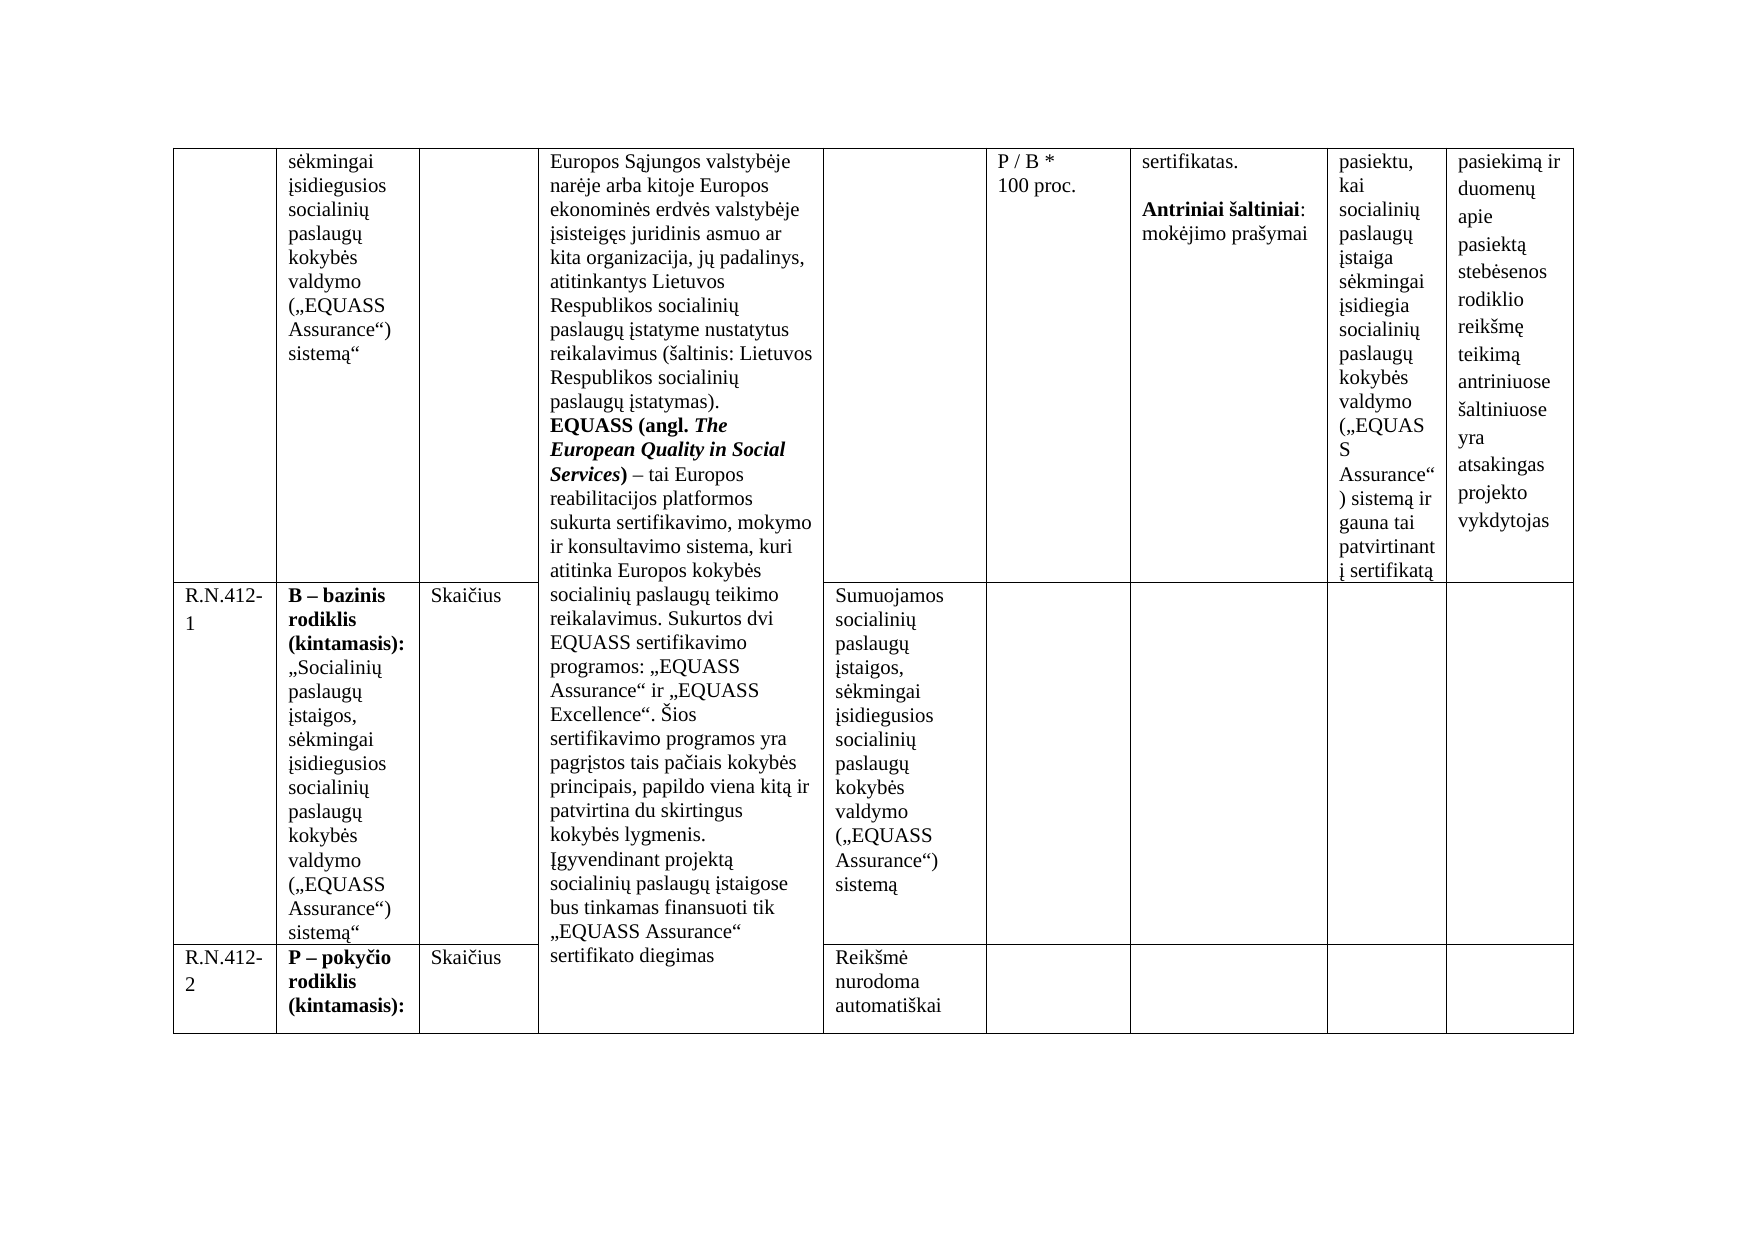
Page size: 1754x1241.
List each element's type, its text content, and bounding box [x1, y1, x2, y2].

table_cell [174, 149, 276, 582]
table_cell Skaičius [420, 583, 538, 944]
table_cell Skaičius [420, 945, 538, 1032]
table_cell R.N.412-1 [174, 583, 276, 944]
table_cell [1131, 583, 1327, 944]
table_cell sėkmingai įsidiegusios socialinių paslaugų kokybės valdymo („EQUASS Assurance“) sistemą“ [277, 149, 419, 582]
table_cell [987, 583, 1130, 944]
table_cell Europos Sąjungos valstybėje narėje arba kitoje Europos ekonominės erdvės valstybėje įsisteigęs juridinis asmuo ar kita organizacija, jų padalinys, atitinkantys Lietuvos Respublikos socialinių paslaugų įstatyme nustatytus reikalavimus (šaltinis: Lietuvos Respublikos socialinių paslaugų įstatymas). EQUASS (angl. The European Quality in Social Services) – tai Europos reabilitacijos platformos sukurta sertifikavimo, mokymo ir konsultavimo sistema, kuri atitinka Europos kokybės socialinių paslaugų teikimo reikalavimus. Sukurtos dvi EQUASS sertifikavimo programos: „EQUASS Assurance“ ir „EQUASS Excellence“. Šios sertifikavimo programos yra pagrįstos tais pačiais kokybės principais, papildo viena kitą ir patvirtina du skirtingus kokybės lygmenis. Įgyvendinant projektą socialinių paslaugų įstaigose bus tinkamas finansuoti tik „EQUASS Assurance“ sertifikato diegimas [539, 149, 823, 1032]
table_cell [824, 149, 986, 582]
table_cell [987, 945, 1130, 1032]
table_cell R.N.412-2 [174, 945, 276, 1032]
table_cell P / B * 100 proc. [987, 149, 1130, 582]
table_cell B – bazinis rodiklis (kintamasis): „Socialinių paslaugų įstaigos, sėkmingai įsidiegusios socialinių paslaugų kokybės valdymo („EQUASS Assurance“) sistemą“ [277, 583, 419, 944]
table_cell [1131, 945, 1327, 1032]
table_cell [1447, 583, 1573, 944]
table_cell P – pokyčio rodiklis (kintamasis): [277, 945, 419, 1032]
table_cell Sumuojamos socialinių paslaugų įstaigos, sėkmingai įsidiegusios socialinių paslaugų kokybės valdymo („EQUASS Assurance“) sistemą [824, 583, 986, 944]
table_cell pasiektu, kai socialinių paslaugų įstaiga sėkmingai įsidiegia socialinių paslaugų kokybės valdymo („EQUASS Assurance“) sistemą ir gauna tai patvirtinantį sertifikatą [1328, 149, 1446, 582]
table_cell pasiekimą ir duomenų apie pasiektą stebėsenos rodiklio reikšmę teikimą antriniuose šaltiniuose yra atsakingas projekto vykdytojas [1447, 149, 1573, 582]
table_cell [420, 149, 538, 582]
table_cell [1447, 945, 1573, 1032]
table_cell sertifikatas. Antriniai šaltiniai: mokėjimo prašymai [1131, 149, 1327, 582]
table_cell [1328, 583, 1446, 944]
table_cell Reikšmė nurodoma automatiškai [824, 945, 986, 1032]
table_cell [1328, 945, 1446, 1032]
